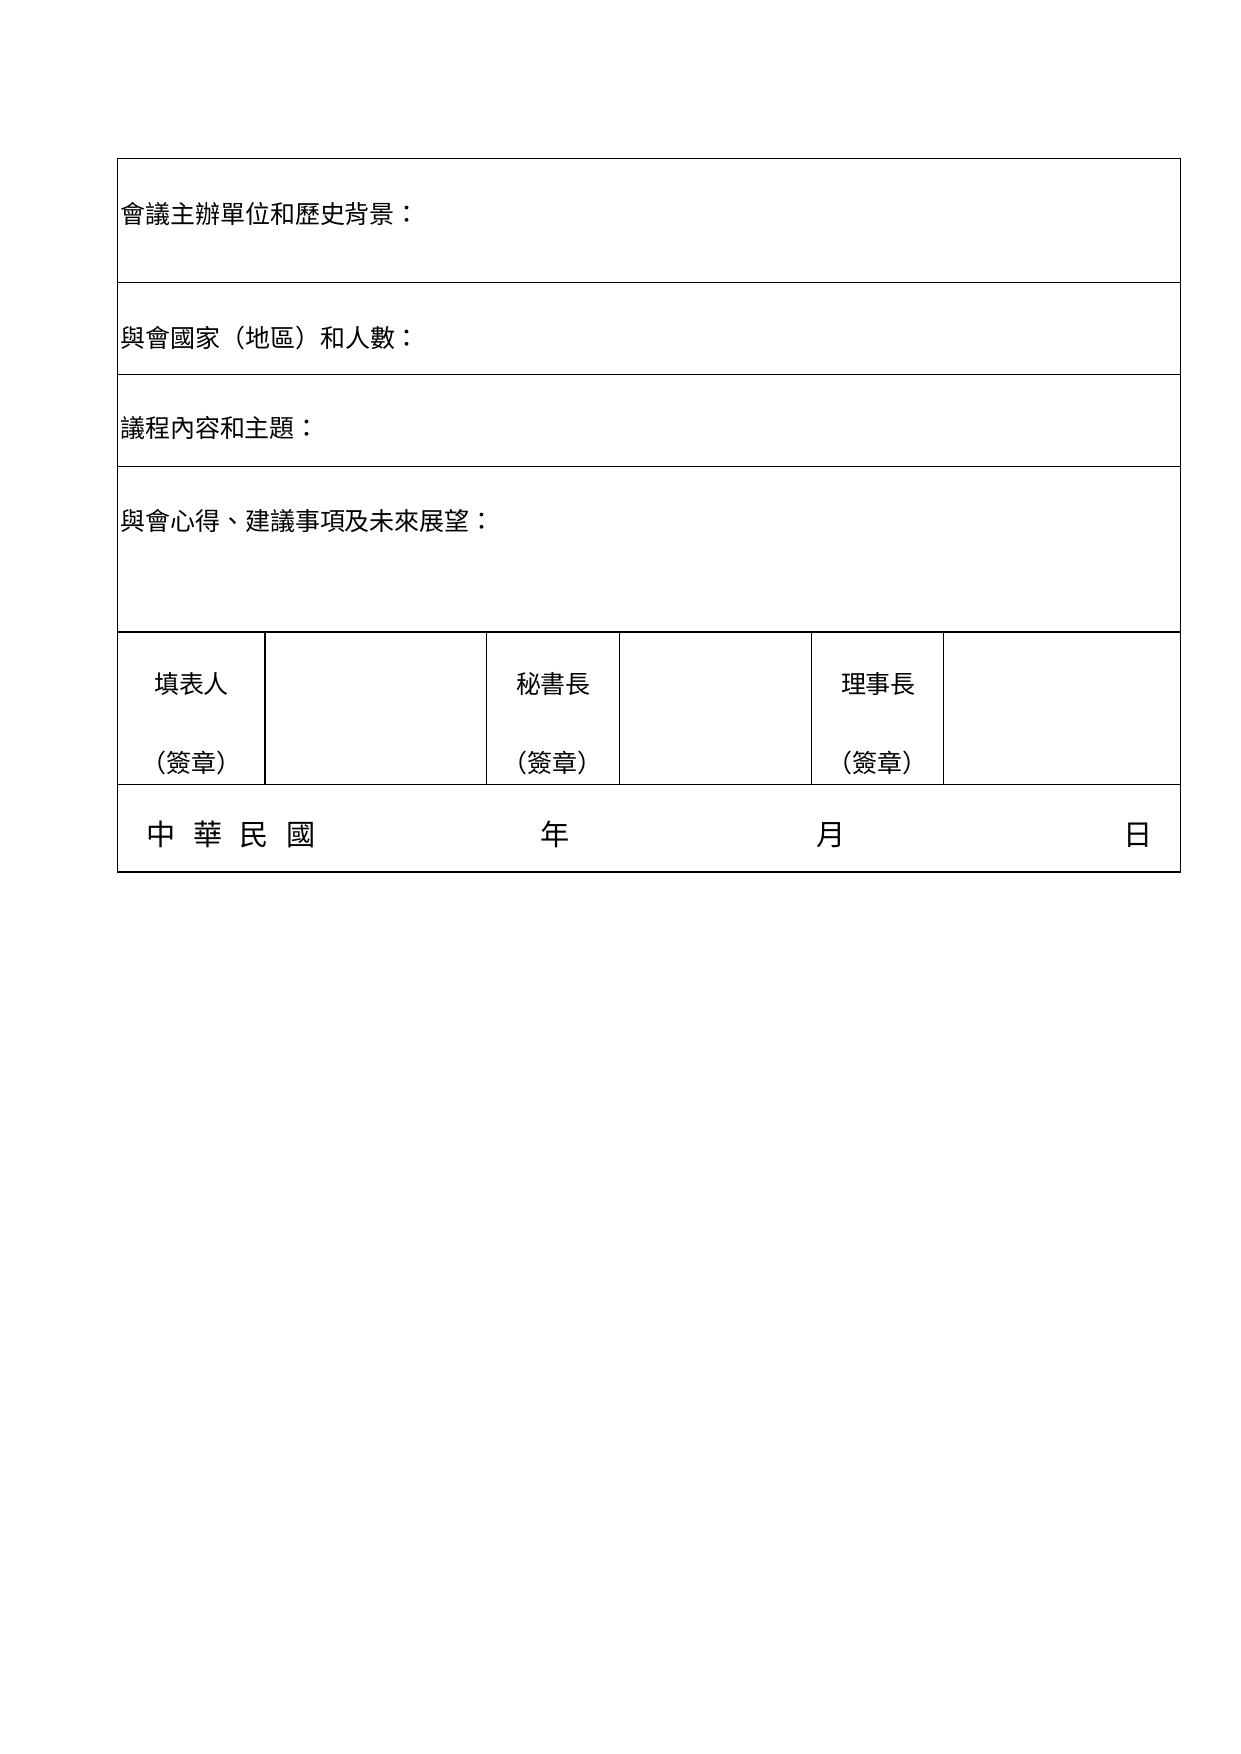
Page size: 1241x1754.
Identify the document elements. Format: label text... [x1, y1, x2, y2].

table_cell [620, 633, 811, 784]
table_cell 秘書長 （簽章） [487, 633, 619, 784]
table_cell 會議主辦單位和歷史背景： [118, 159, 1180, 282]
table_cell 與會國家（地區）和人數： [118, 283, 1180, 374]
table_cell 中 華 民 國 年 月 日 [118, 785, 1180, 871]
table_cell 與會心得、建議事項及未來展望： [118, 467, 1180, 631]
table_cell [944, 633, 1180, 784]
table_cell 議程內容和主題： [118, 375, 1180, 466]
table_cell 理事長 （簽章） [812, 633, 943, 784]
table_cell 填表人 （簽章） [118, 633, 264, 784]
table_cell [266, 633, 486, 784]
